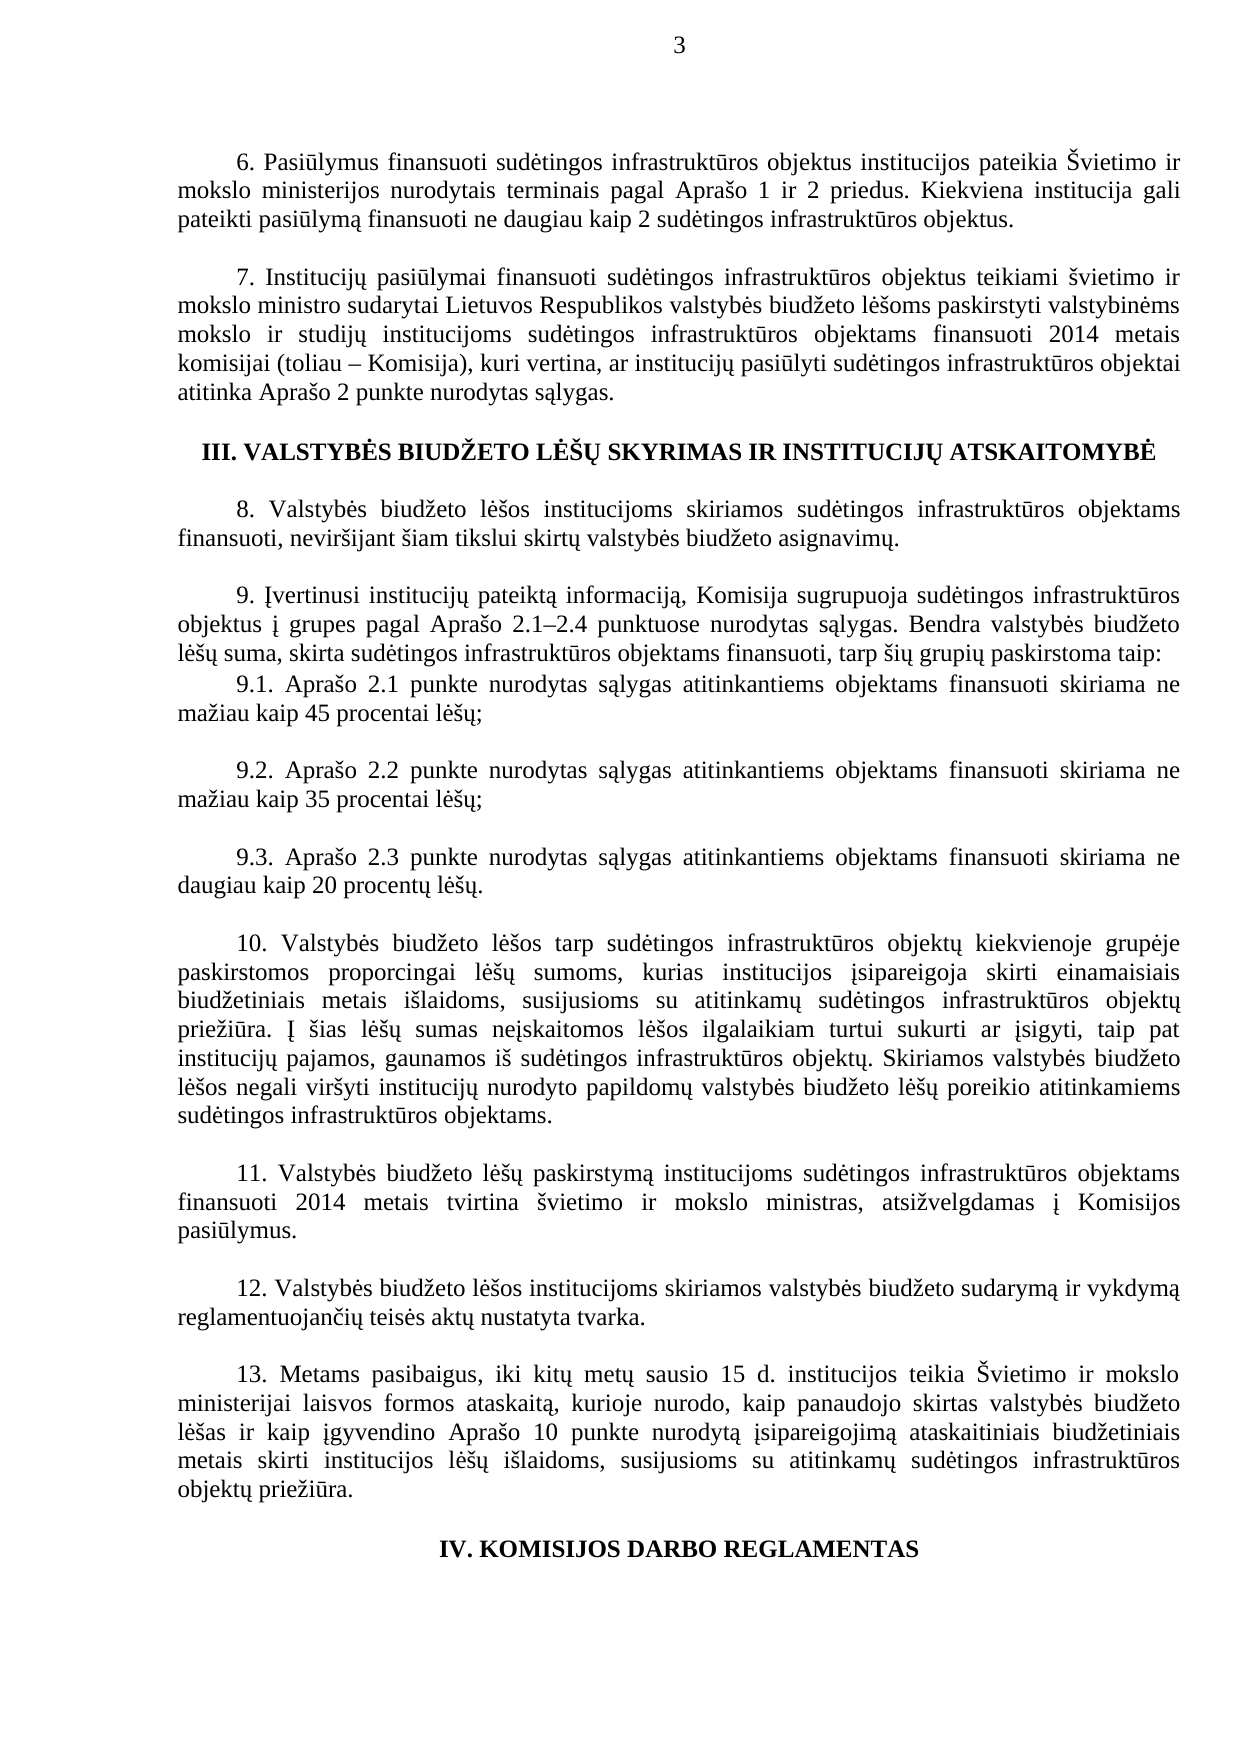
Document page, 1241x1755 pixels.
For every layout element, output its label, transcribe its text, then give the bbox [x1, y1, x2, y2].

text 9.3. Aprašo 2.3 punkte nurodytas sąlygas atitinkantiems objektams finansuoti skiriama ne daugiau kaip 20 procentų lėšų. [177, 842, 1181, 899]
text 12. Valstybės biudžeto lėšos institucijoms skiriamos valstybės biudžeto sudarymą ir vykdymą reglamentuojančių teisės aktų nustatyta tvarka. [177, 1273, 1181, 1330]
text IV. KOMISIJOS DARBO REGLAMENTAS [177, 1534, 1181, 1563]
text 11. Valstybės biudžeto lėšų paskirstymą institucijoms sudėtingos infrastruktūros objektams finansuoti 2014 metais tvirtina švietimo ir mokslo ministras, atsižvelgdamas į Komisijos pasiūlymus. [177, 1158, 1181, 1244]
text 8. Valstybės biudžeto lėšos institucijoms skiriamos sudėtingos infrastruktūros objektams finansuoti, neviršijant šiam tikslui skirtų valstybės biudžeto asignavimų. [177, 494, 1181, 552]
text 7. Institucijų pasiūlymai finansuoti sudėtingos infrastruktūros objektus teikiami švietimo ir mokslo ministro sudarytai Lietuvos Respublikos valstybės biudžeto lėšoms paskirstyti valstybinėms mokslo ir studijų institucijoms sudėtingos infrastruktūros objektams finansuoti 2014 metais komisijai (toliau – Komisija), kuri vertina, ar institucijų pasiūlyti sudėtingos infrastruktūros objektai atitinka Aprašo 2 punkte nurodytas sąlygas. [177, 262, 1181, 406]
text 9. Įvertinusi institucijų pateiktą informaciją, Komisija sugrupuoja sudėtingos infrastruktūros objektus į grupes pagal Aprašo 2.1–2.4 punktuose nurodytas sąlygas. Bendra valstybės biudžeto lėšų suma, skirta sudėtingos infrastruktūros objektams finansuoti, tarp šių grupių paskirstoma taip: [177, 581, 1181, 667]
text 9.1. Aprašo 2.1 punkte nurodytas sąlygas atitinkantiems objektams finansuoti skiriama ne mažiau kaip 45 procentai lėšų; [177, 669, 1181, 727]
text 9.2. Aprašo 2.2 punkte nurodytas sąlygas atitinkantiems objektams finansuoti skiriama ne mažiau kaip 35 procentai lėšų; [177, 755, 1181, 813]
text III. VALSTYBĖS BIUDŽETO LĖŠŲ SKYRIMAS IR INSTITUCIJŲ ATSKAITOMYBĖ [177, 437, 1181, 466]
text 10. Valstybės biudžeto lėšos tarp sudėtingos infrastruktūros objektų kiekvienoje grupėje paskirstomos proporcingai lėšų sumoms, kurias institucijos įsipareigoja skirti einamaisiais biudžetiniais metais išlaidoms, susijusioms su atitinkamų sudėtingos infrastruktūros objektų priežiūra. Į šias lėšų sumas neįskaitomos lėšos ilgalaikiam turtui sukurti ar įsigyti, taip pat institucijų pajamos, gaunamos iš sudėtingos infrastruktūros objektų. Skiriamos valstybės biudžeto lėšos negali viršyti institucijų nurodyto papildomų valstybės biudžeto lėšų poreikio atitinkamiems sudėtingos infrastruktūros objektams. [177, 928, 1181, 1129]
text 13. Metams pasibaigus, iki kitų metų sausio 15 d. institucijos teikia Švietimo ir mokslo ministerijai laisvos formos ataskaitą, kurioje nurodo, kaip panaudojo skirtas valstybės biudžeto lėšas ir kaip įgyvendino Aprašo 10 punkte nurodytą įsipareigojimą ataskaitiniais biudžetiniais metais skirti institucijos lėšų išlaidoms, susijusioms su atitinkamų sudėtingos infrastruktūros objektų priežiūra. [177, 1359, 1181, 1503]
text 6. Pasiūlymus finansuoti sudėtingos infrastruktūros objektus institucijos pateikia Švietimo ir mokslo ministerijos nurodytais terminais pagal Aprašo 1 ir 2 priedus. Kiekviena institucija gali pateikti pasiūlymą finansuoti ne daugiau kaip 2 sudėtingos infrastruktūros objektus. [177, 147, 1181, 233]
